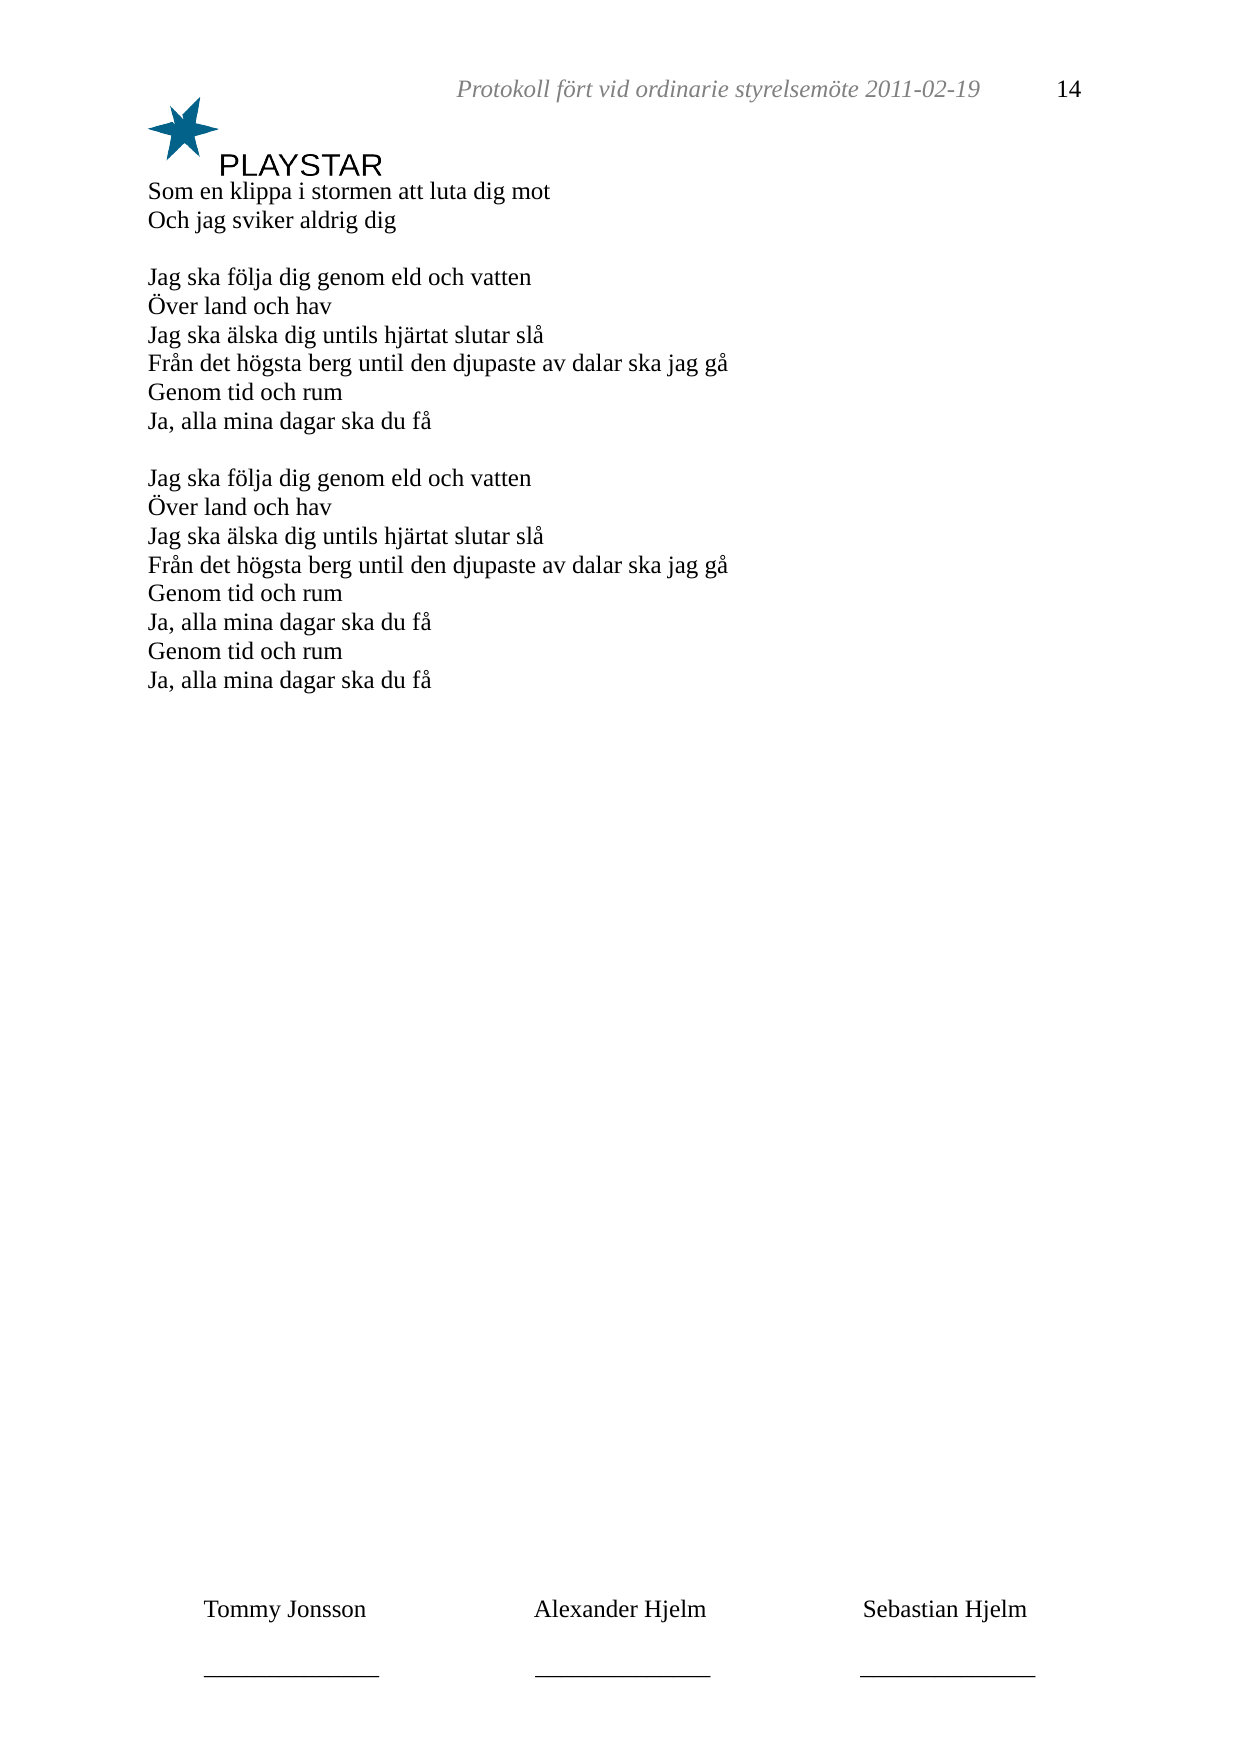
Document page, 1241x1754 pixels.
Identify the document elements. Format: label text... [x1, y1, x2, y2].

text Som en klippa i stormen att luta dig mot Och jag sviker aldrig dig Jag ska följa dig genom eld och vatten Över land och hav Jag ska älska dig untils hjärtat slutar slå Från det högsta berg until den djupaste av dalar ska jag gå Genom tid och rum Ja, alla mina dagar ska du få Jag ska följa dig genom eld och vatten Över land och hav Jag ska älska dig untils hjärtat slutar slå Från det högsta berg until den djupaste av dalar ska jag gå Genom tid och rum Ja, alla mina dagar ska du få Genom tid och rum Ja, alla mina dagar ska du få [148, 176, 1092, 693]
